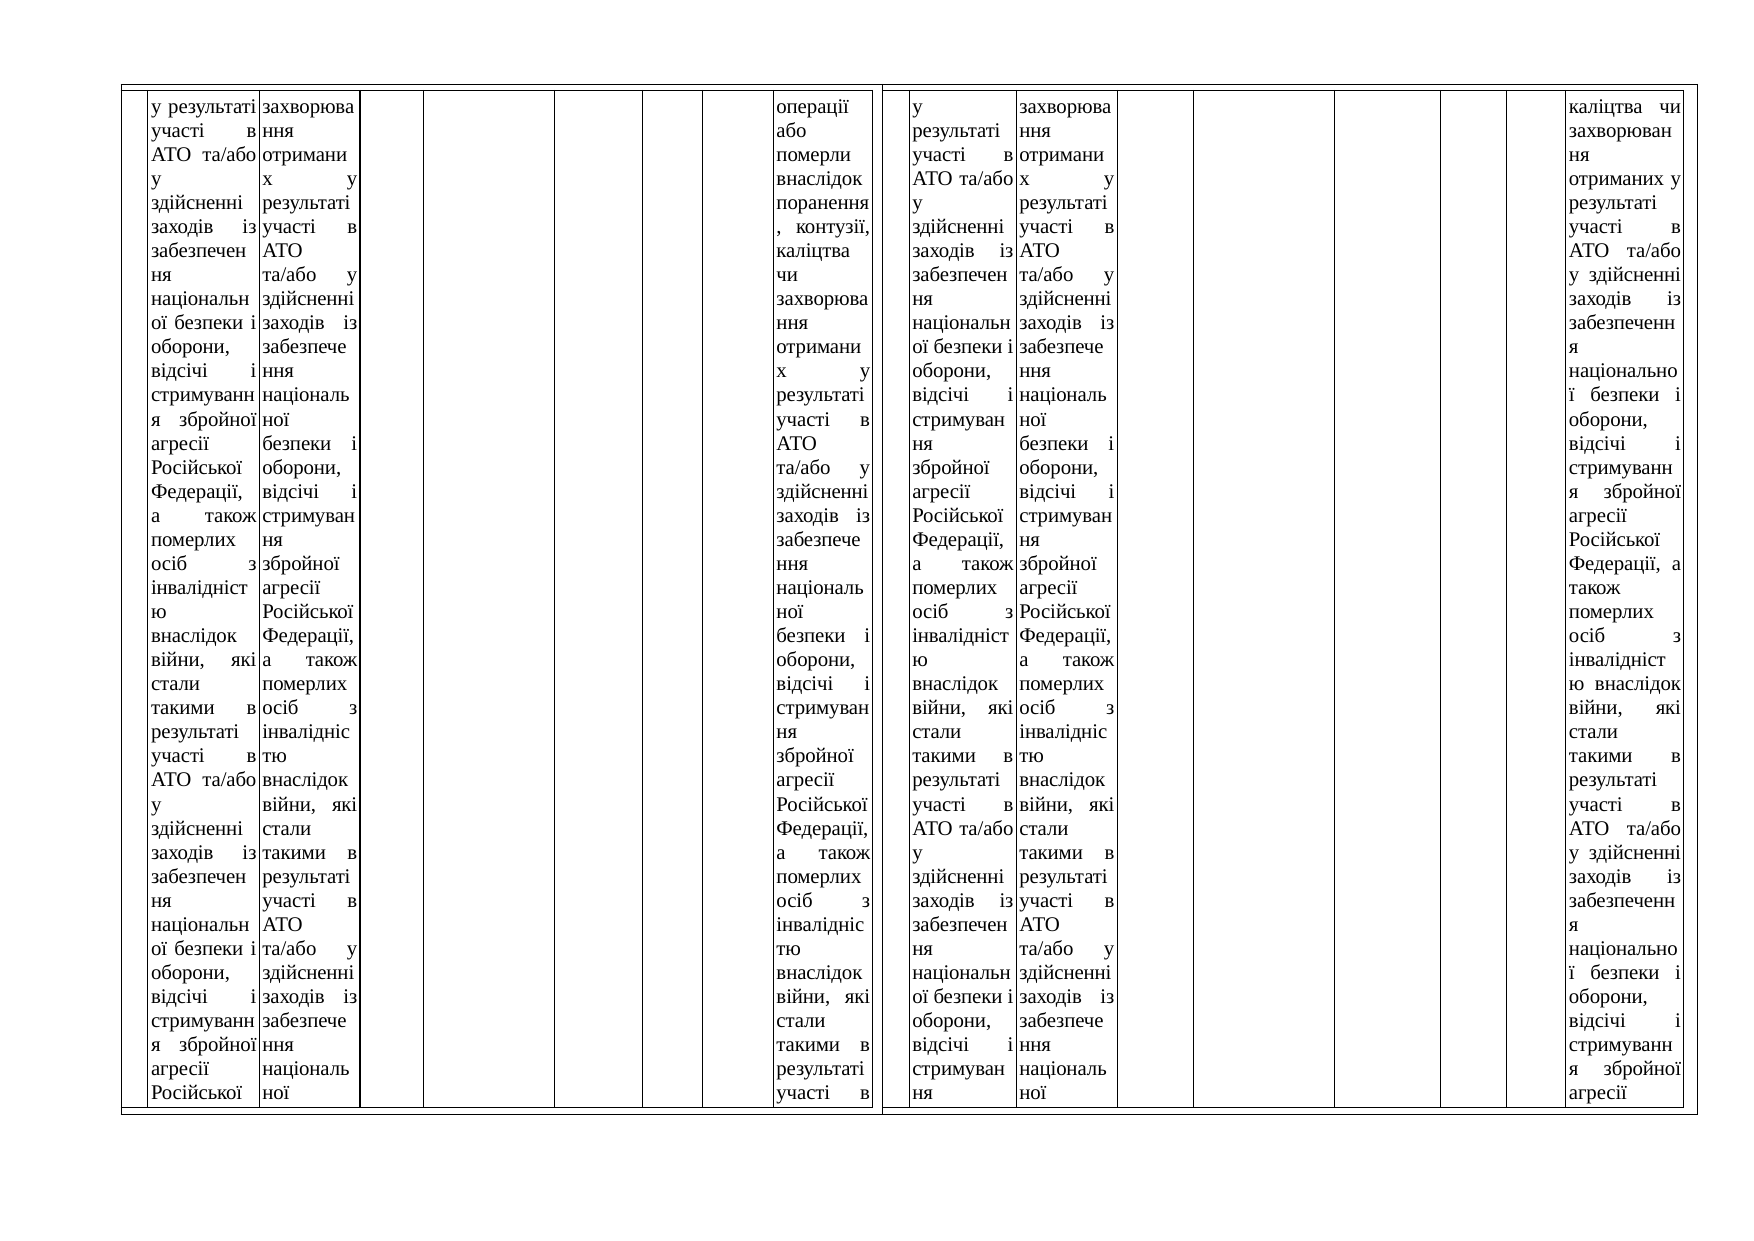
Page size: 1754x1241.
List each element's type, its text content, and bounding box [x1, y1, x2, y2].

table_cell [883, 91, 909, 1107]
table_cell каліцтва чи захворювання отриманих у результаті участі в АТО та/або у здійсненні заходів із забезпечення національної безпеки і оборони, відсічі і стримування збройної агресії Російської Федерації, а також померлих осіб з інвалідністю внаслідок війни, які стали такими в результаті участі в АТО та/або у здійсненні заходів із забезпечення національної безпеки і оборони, відсічі і стримування збройної агресії [1566, 91, 1683, 1107]
table_cell у результаті участі в АТО та/або у здійсненні заходів із забезпечення національної безпеки і оборони, відсічі і стримування збройної агресії Російської Федерації, а також померлих осіб з інвалідністю внаслідок війни, які стали такими в результаті участі в АТО та/або у здійсненні заходів із забезпечення національної безпеки і оборони, відсічі і стримування збройної агресії Російської [148, 91, 259, 1107]
table_cell [1507, 91, 1565, 1107]
table_cell [424, 91, 554, 1107]
table_cell [1335, 91, 1440, 1107]
table_cell захворювання отриманих у результаті участі в АТО та/або у здійсненні заходів із забезпечення національної безпеки і оборони, відсічі і стримування збройної агресії Російської Федерації, а також померлих осіб з інвалідністю внаслідок війни, які стали такими в результаті участі в АТО та/або у здійсненні заходів із забезпечення національної [260, 91, 359, 1107]
table_cell [1118, 91, 1193, 1107]
table_cell [1441, 91, 1506, 1107]
table_cell [122, 85, 882, 1114]
table_cell [1194, 91, 1334, 1107]
table_cell захворювання отриманих у результаті участі в АТО та/або у здійсненні заходів із забезпечення національної безпеки і оборони, відсічі і стримування збройної агресії Російської Федерації, а також померлих осіб з інвалідністю внаслідок війни, які стали такими в результаті участі в АТО та/або у здійсненні заходів із забезпечення національної [1017, 91, 1117, 1107]
table_cell [643, 91, 702, 1107]
table_cell [122, 91, 147, 1107]
table_cell [703, 91, 773, 1107]
table_cell операції або померли внаслідок поранення, контузії, каліцтва чи захворювання отриманих у результаті участі в АТО та/або у здійсненні заходів із забезпечення національної безпеки і оборони, відсічі і стримування збройної агресії Російської Федерації, а також померлих осіб з інвалідністю внаслідок війни, які стали такими в результаті участі в [774, 91, 872, 1107]
table_cell [555, 91, 642, 1107]
table_cell [361, 91, 423, 1107]
table_cell [883, 85, 1697, 1114]
table_cell у результаті участі в АТО та/або у здійсненні заходів із забезпечення національної безпеки і оборони, відсічі і стримування збройної агресії Російської Федерації, а також померлих осіб з інвалідністю внаслідок війни, які стали такими в результаті участі в АТО та/або у здійсненні заходів із забезпечення національної безпеки і оборони, відсічі і стримування [910, 91, 1016, 1107]
